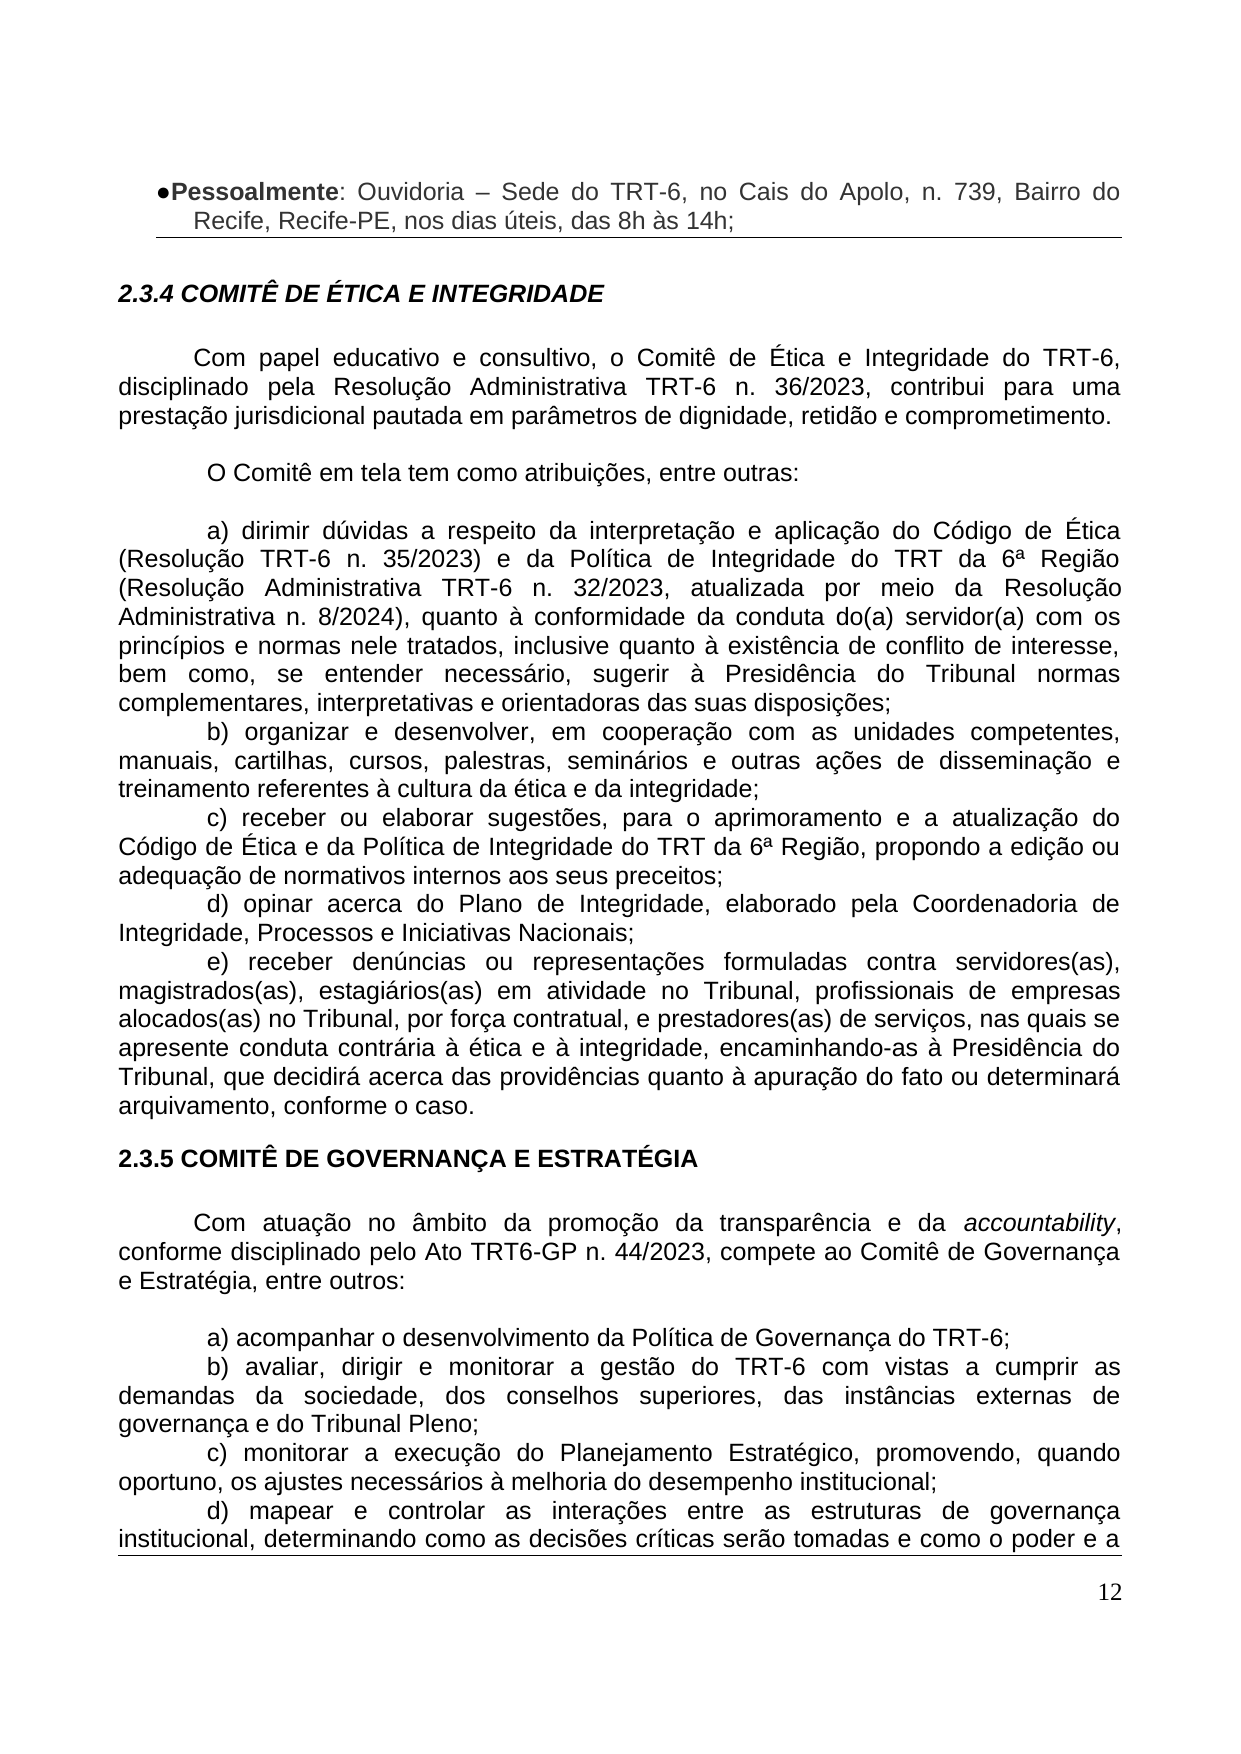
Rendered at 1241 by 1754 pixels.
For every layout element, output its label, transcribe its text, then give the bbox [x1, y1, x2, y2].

subtitle 2.3.4 COMITÊ DE ÉTICA E INTEGRIDADE [118, 279, 1122, 308]
text Com atuação no âmbito da promoção da transparência e da accountability, conforme disciplinado pelo Ato TRT6-GP n. 44/2023, compete ao Comitê de Governança e Estratégia, entre outros: [118, 1208, 1122, 1294]
text b) avaliar, dirigir e monitorar a gestão do TRT-6 com vistas a cumprir as demandas da sociedade, dos conselhos superiores, das instâncias externas de governança e do Tribunal Pleno; [118, 1352, 1122, 1438]
list Pessoalmente: Ouvidoria – Sede do TRT-6, no Cais do Apolo, n. 739, Bairro do Recife, Recife-PE, nos dias úteis, das 8h às 14h; [156, 177, 1122, 237]
text b) organizar e desenvolver, em cooperação com as unidades competentes, manuais, cartilhas, cursos, palestras, seminários e outras ações de disseminação e treinamento referentes à cultura da ética e da integridade; [118, 717, 1122, 803]
text c) monitorar a execução do Planejamento Estratégico, promovendo, quando oportuno, os ajustes necessários à melhoria do desempenho institucional; [118, 1438, 1122, 1496]
text c) receber ou elaborar sugestões, para o aprimoramento e a atualização do Código de Ética e da Política de Integridade do TRT da 6ª Região, propondo a edição ou adequação de normativos internos aos seus preceitos; [118, 803, 1122, 889]
text e) receber denúncias ou representações formuladas contra servidores(as), magistrados(as), estagiários(as) em atividade no Tribunal, profissionais de empresas alocados(as) no Tribunal, por força contratual, e prestadores(as) de serviços, nas quais se apresente conduta contrária à ética e à integridade, encaminhando-as à Presidência do Tribunal, que decidirá acerca das providências quanto à apuração do fato ou determinará arquivamento, conforme o caso. [118, 947, 1122, 1119]
subtitle 2.3.5 COMITÊ DE GOVERNANÇA E ESTRATÉGIA [118, 1144, 1122, 1173]
text d) mapear e controlar as interações entre as estruturas de governança institucional, determinando como as decisões críticas serão tomadas e como o poder e a [118, 1496, 1122, 1555]
text a) acompanhar o desenvolvimento da Política de Governança do TRT-6; [118, 1323, 1122, 1352]
text d) opinar acerca do Plano de Integridade, elaborado pela Coordenadoria de Integridade, Processos e Iniciativas Nacionais; [118, 889, 1122, 947]
text O Comitê em tela tem como atribuições, entre outras: [118, 458, 1122, 487]
text a) dirimir dúvidas a respeito da interpretação e aplicação do Código de Ética (Resolução TRT-6 n. 35/2023) e da Política de Integridade do TRT da 6ª Região (Resolução Administrativa TRT-6 n. 32/2023, atualizada por meio da Resolução Administrativa n. 8/2024), quanto à conformidade da conduta do(a) servidor(a) com os princípios e normas nele tratados, inclusive quanto à existência de conflito de interesse, bem como, se entender necessário, sugerir à Presidência do Tribunal normas complementares, interpretativas e orientadoras das suas disposições; [118, 516, 1122, 717]
text Com papel educativo e consultivo, o Comitê de Ética e Integridade do TRT-6, disciplinado pela Resolução Administrativa TRT-6 n. 36/2023, contribui para uma prestação jurisdicional pautada em parâmetros de dignidade, retidão e comprometimento. [118, 343, 1122, 429]
